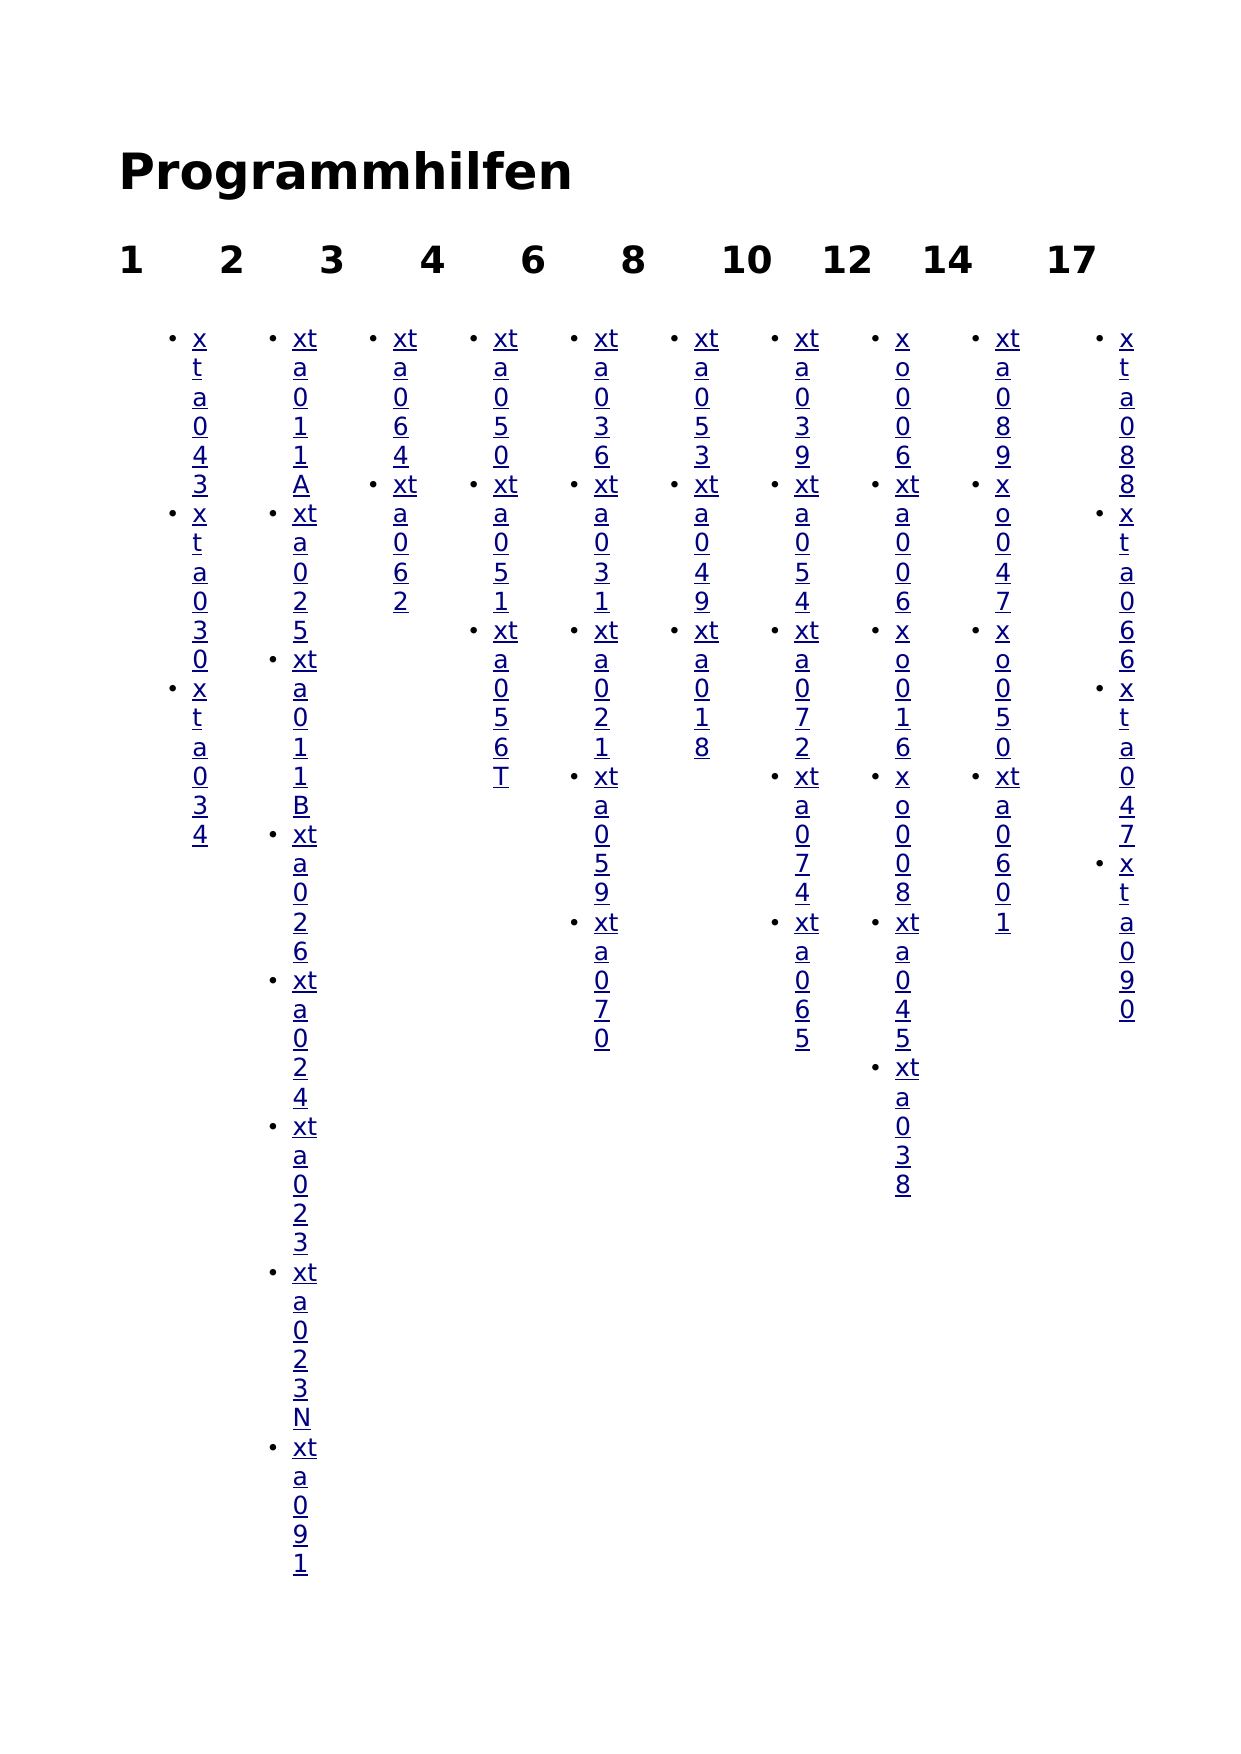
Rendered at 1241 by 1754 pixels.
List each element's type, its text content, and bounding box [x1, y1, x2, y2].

table_header 2 xta011A xta025 xta011B xta026 xta024 xta023 xta023N xta091 [219, 214, 319, 1608]
table_header 10 xta039 xta054 xta072 xta074 xta065 [720, 214, 821, 1608]
table_header 3 xta064 xta062 [319, 214, 419, 1608]
table_header 17 xta088 xta066 xta047 xta090 [1022, 214, 1122, 1608]
table_header 6 xta036 xta031 xta021 xta059 xta070 [520, 214, 620, 1608]
table_header 4 xta050 xta051 xta056T [419, 214, 520, 1608]
table_header 8 xta053 xta049 xta018 [620, 214, 720, 1608]
table_header 1 xta043 xta030 xta034 [118, 214, 218, 1608]
subtitle Programmhilfen [118, 143, 1122, 201]
table_header 12 xo006 xta006 xo016 xo008 xta045 xta038 [821, 214, 921, 1608]
table_header 14 xta089 xo047 xo050 xta0601 [921, 214, 1022, 1608]
